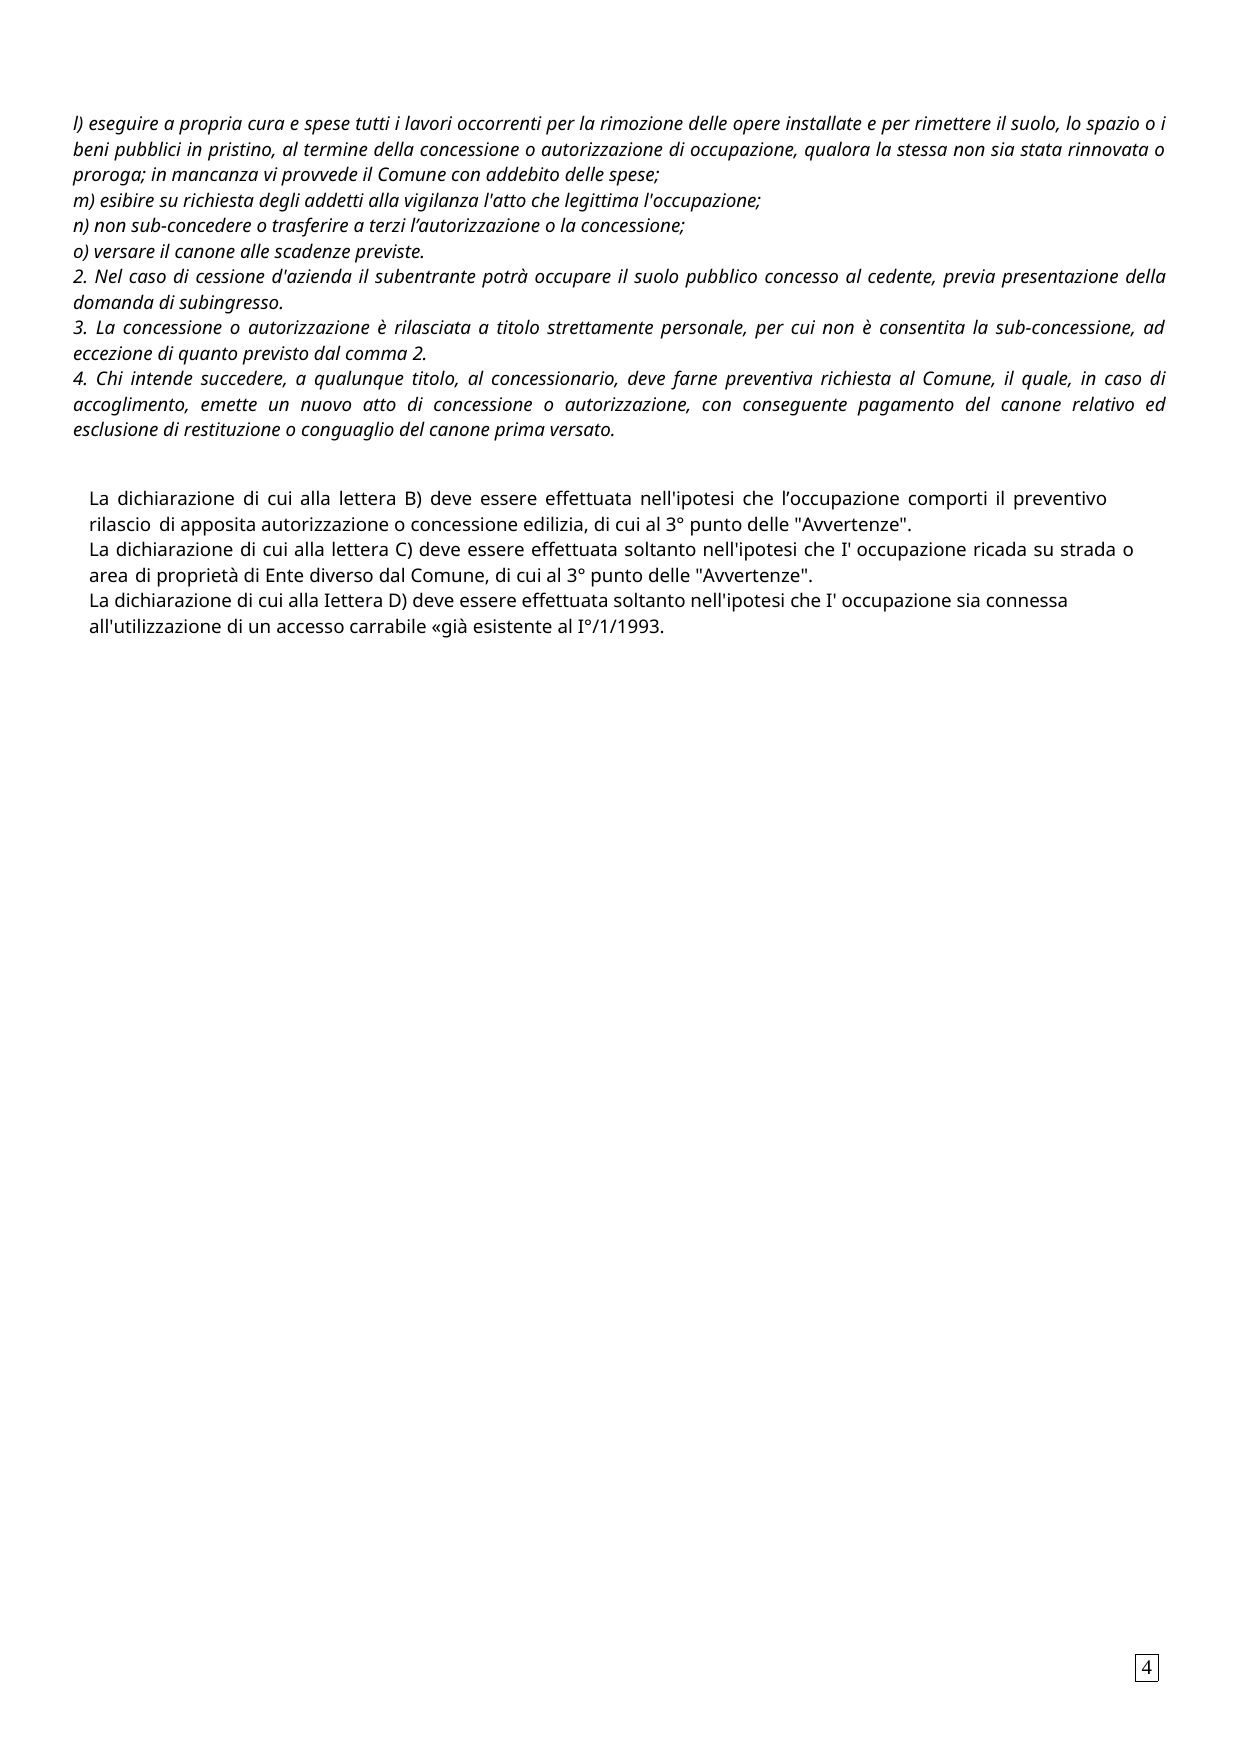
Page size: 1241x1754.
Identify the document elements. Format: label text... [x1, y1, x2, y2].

text 4. Chi intende succedere, a qualunque titolo, al concessionario, deve farne preventiva richiesta al Comune, il quale, in caso di accoglimento, emette un nuovo atto di concessione o autorizzazione, con conseguente pagamento del canone relativo ed esclusione di restituzione o conguaglio del canone prima versato. [73, 366, 1167, 442]
text La dichiarazione di cui alla lettera B) deve essere effettuata nell'ipotesi che l’occupazione comporti il preventivo rilascio di apposita autorizzazione o concessione edilizia, di cui al 3° punto delle "Avvertenze". [89, 485, 1152, 536]
text n) non sub-concedere o trasferire a terzi l’autorizzazione o la concessione; [73, 212, 1167, 238]
text 2. Nel caso di cessione d'azienda il subentrante potrà occupare il suolo pubblico concesso al cedente, previa presentazione della domanda di subingresso. [73, 263, 1167, 314]
text o) versare il canone alle scadenze previste. [73, 238, 1167, 263]
text l) eseguire a propria cura e spese tutti i lavori occorrenti per la rimozione delle opere installate e per rimettere il suolo, lo spazio o i beni pubblici in pristino, al termine della concessione o autorizzazione di occupazione, qualora la stessa non sia stata rinnovata o proroga; in mancanza vi provvede il Comune con addebito delle spese; [73, 110, 1167, 187]
text La dichiarazione di cui alla lettera C) deve essere effettuata soltanto nell'ipotesi che I' occupazione ricada su strada o area di proprietà di Ente diverso dal Comune, di cui al 3° punto delle "Avvertenze". [89, 536, 1152, 587]
text La dichiarazione di cui alla Iettera D) deve essere effettuata soltanto nell'ipotesi che I' occupazione sia connessa all'utilizzazione di un accesso carrabile «già esistente al I°/1/1993. [89, 587, 1152, 638]
text 3. La concessione o autorizzazione è rilasciata a titolo strettamente personale, per cui non è consentita la sub-concessione, ad eccezione di quanto previsto dal comma 2. [73, 314, 1167, 366]
text m) esibire su richiesta degli addetti alla vigilanza l'atto che legittima l'occupazione; [73, 187, 1167, 212]
